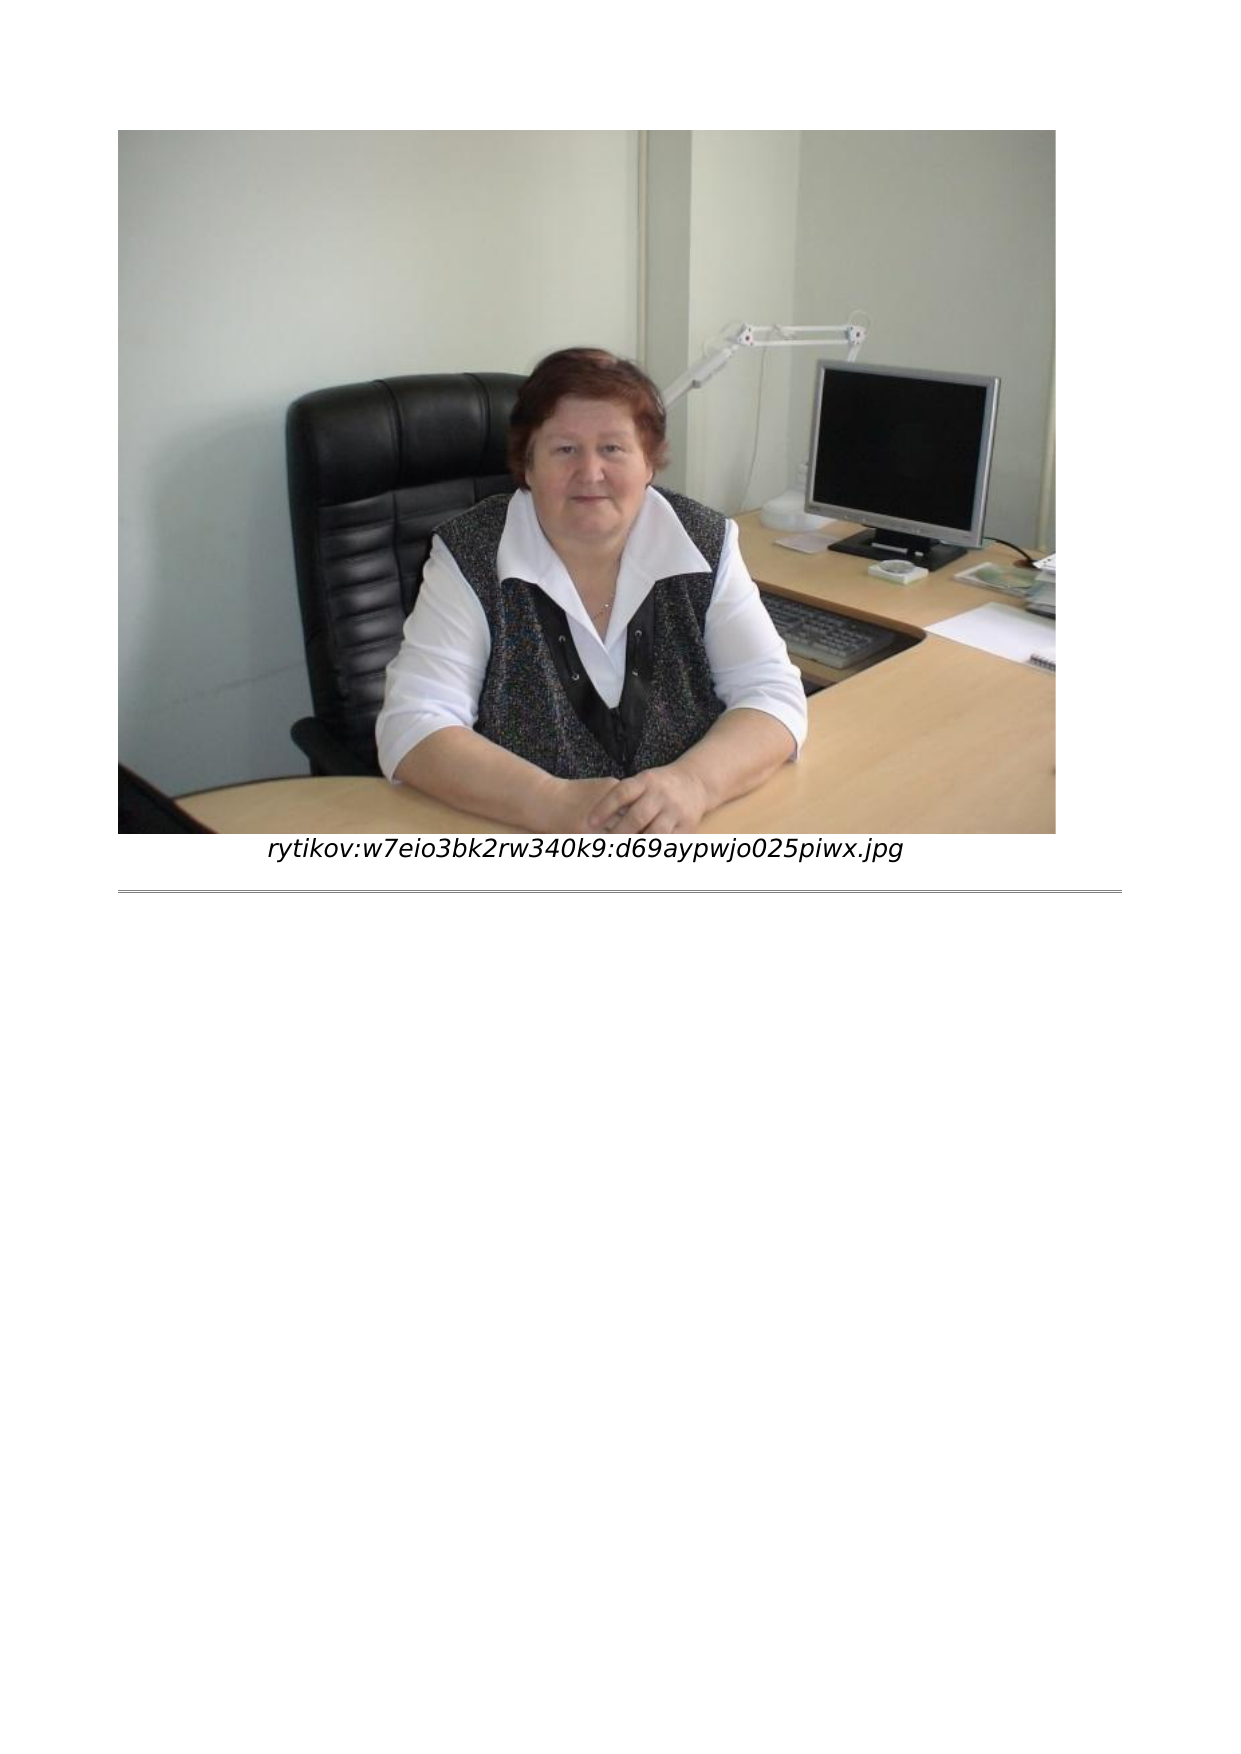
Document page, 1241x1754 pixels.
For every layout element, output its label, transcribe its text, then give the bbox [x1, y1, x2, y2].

picture [118, 130, 1056, 834]
text rytikov:w7eio3bk2rw340k9:d69aypwjo025piwx.jpg [118, 834, 1056, 863]
